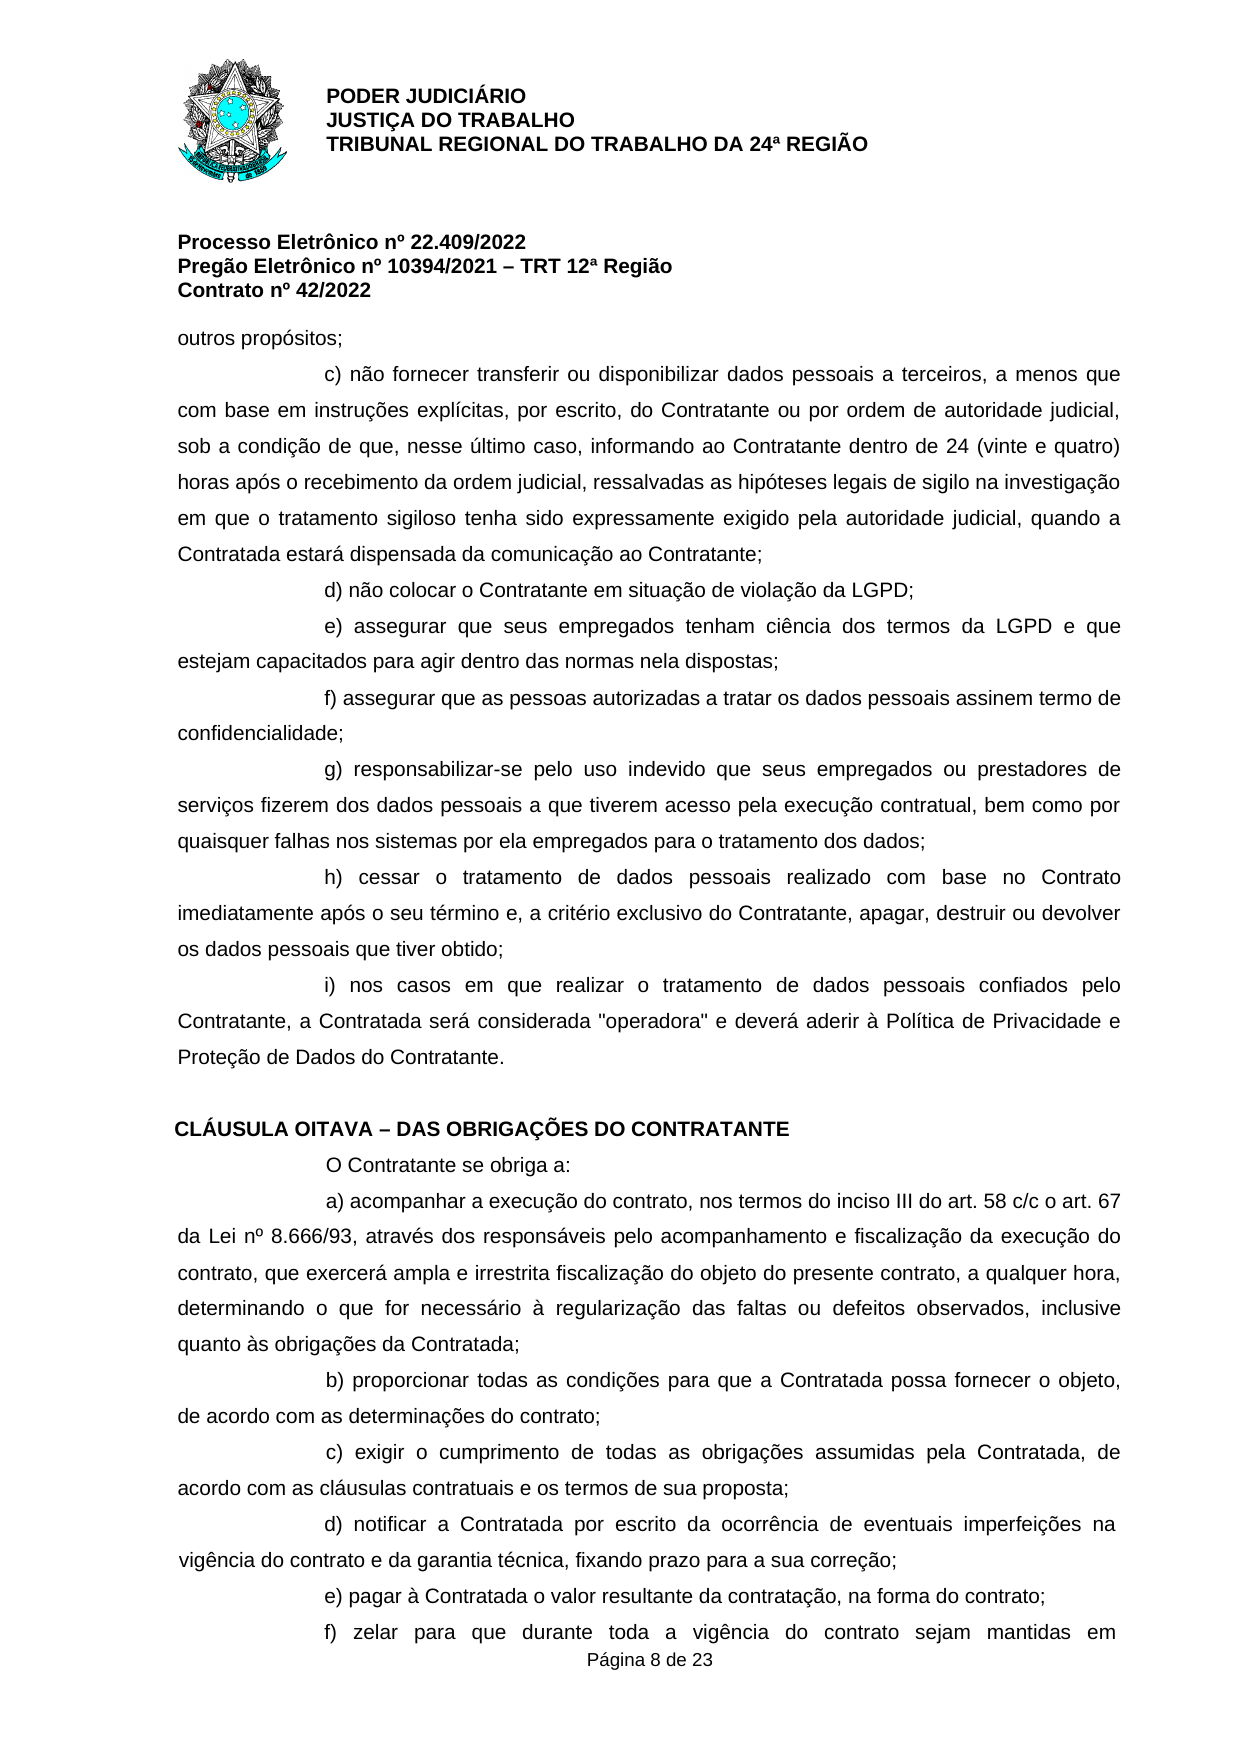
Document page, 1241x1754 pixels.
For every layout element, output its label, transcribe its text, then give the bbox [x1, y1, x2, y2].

text e) pagar à Contratada o valor resultante da contratação, na forma do contrato; [179, 1584, 1117, 1608]
text d) não colocar o Contratante em situação de violação da LGPD; [177, 577, 1122, 601]
text e) assegurar que seus empregados tenham ciência dos termos da LGPD e que estejam capacitados para agir dentro das normas nela dispostas; [177, 613, 1122, 673]
text O Contratante se obriga a: [177, 1152, 1117, 1176]
text c) exigir o cumprimento de todas as obrigações assumidas pela Contratada, de acordo com as cláusulas contratuais e os termos de sua proposta; [177, 1440, 1122, 1500]
text f) assegurar que as pessoas autorizadas a tratar os dados pessoais assinem termo de confidencialidade; [177, 685, 1122, 745]
text f) zelar para que durante toda a vigência do contrato sejam mantidas em [179, 1620, 1117, 1644]
text b) proporcionar todas as condições para que a Contratada possa fornecer o objeto, de acordo com as determinações do contrato; [177, 1368, 1122, 1428]
text CLÁUSULA OITAVA – DAS OBRIGAÇÕES DO CONTRATANTE [174, 1117, 1117, 1141]
text d) notificar a Contratada por escrito da ocorrência de eventuais imperfeições na vigência do contrato e da garantia técnica, fixando prazo para a sua correção; [179, 1512, 1117, 1572]
text i) nos casos em que realizar o tratamento de dados pessoais confiados pelo Contratante, a Contratada será considerada "operadora" e deverá aderir à Política de Privacidade e Proteção de Dados do Contratante. [177, 973, 1122, 1069]
text g) responsabilizar-se pelo uso indevido que seus empregados ou prestadores de serviços fizerem dos dados pessoais a que tiverem acesso pela execução contratual, bem como por quaisquer falhas nos sistemas por ela empregados para o tratamento dos dados; [177, 757, 1122, 853]
text h) cessar o tratamento de dados pessoais realizado com base no Contrato imediatamente após o seu término e, a critério exclusivo do Contratante, apagar, destruir ou devolver os dados pessoais que tiver obtido; [177, 865, 1122, 961]
text a) acompanhar a execução do contrato, nos termos do inciso III do art. 58 c/c o art. 67 da Lei nº 8.666/93, através dos responsáveis pelo acompanhamento e fiscalização da execução do contrato, que exercerá ampla e irrestrita fiscalização do objeto do presente contrato, a qualquer hora, determinando o que for necessário à regularização das faltas ou defeitos observados, inclusive quanto às obrigações da Contratada; [177, 1188, 1122, 1356]
text c) não fornecer transferir ou disponibilizar dados pessoais a terceiros, a menos que com base em instruções explícitas, por escrito, do Contratante ou por ordem de autoridade judicial, sob a condição de que, nesse último caso, informando ao Contratante dentro de 24 (vinte e quatro) horas após o recebimento da ordem judicial, ressalvadas as hipóteses legais de sigilo na investigação em que o tratamento sigiloso tenha sido expressamente exigido pela autoridade judicial, quando a Contratada estará dispensada da comunicação ao Contratante; [177, 362, 1122, 566]
text outros propósitos; [177, 326, 1122, 350]
picture [177, 58, 289, 183]
